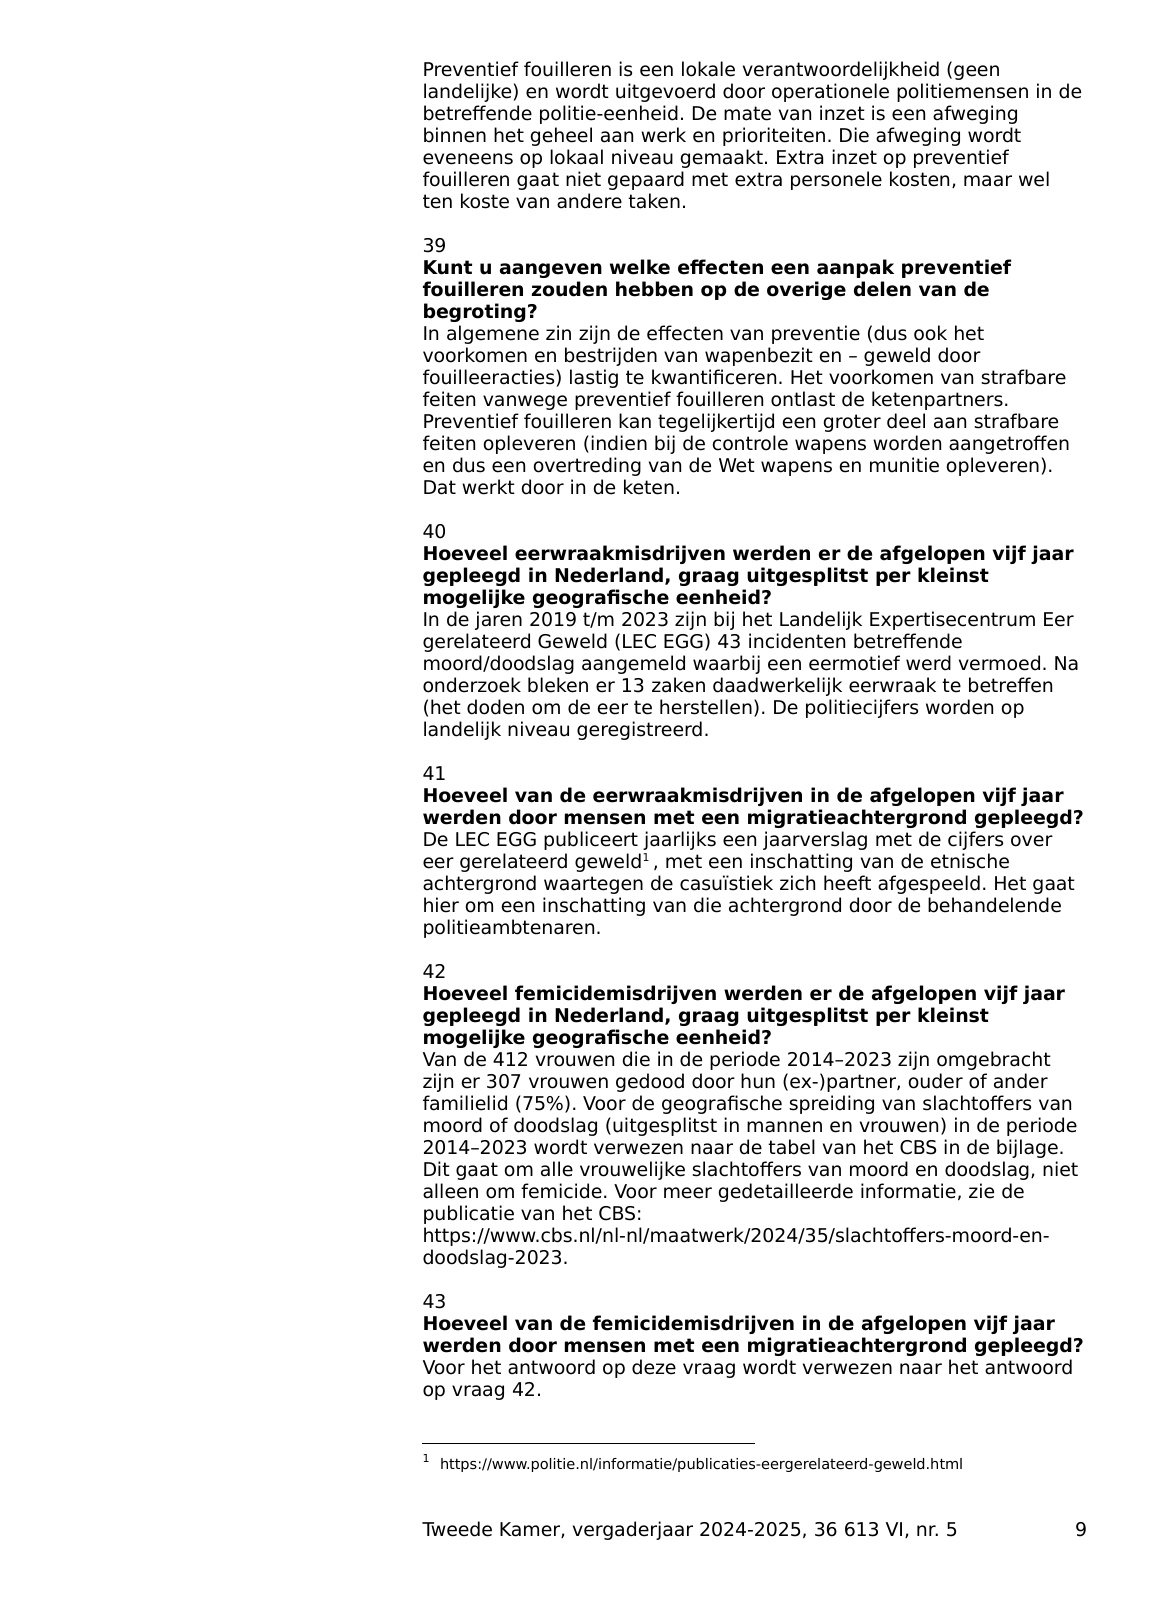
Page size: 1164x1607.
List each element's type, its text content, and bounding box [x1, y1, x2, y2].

text Van de 412 vrouwen die in de periode 2014–2023 zijn omgebracht zijn er 307 vrouwen gedood door hun (ex-)partner, ouder of ander familielid (75%). Voor de geografische spreiding van slachtoffers van moord of doodslag (uitgesplitst in mannen en vrouwen) in de periode 2014–2023 wordt verwezen naar de tabel van het CBS in de bijlage. Dit gaat om alle vrouwelijke slachtoffers van moord en doodslag, niet alleen om femicide. Voor meer gedetailleerde informatie, zie de publicatie van het CBS: https://www.cbs.nl/nl-nl/maatwerk/2024/35/slachtoffers-moord-en-doodslag-2023. [422, 1049, 1087, 1269]
text 43 [422, 1291, 1087, 1313]
text https://www.politie.nl/informatie/publicaties-eergerelateerd-geweld.html [422, 1452, 1087, 1474]
text 41 [422, 763, 1087, 785]
text Hoeveel van de eerwraakmisdrijven in de afgelopen vijf jaar werden door mensen met een migratieachtergrond gepleegd? [422, 785, 1087, 829]
text In algemene zin zijn de effecten van preventie (dus ook het voorkomen en bestrijden van wapenbezit en – geweld door fouilleeracties) lastig te kwantificeren. Het voorkomen van strafbare feiten vanwege preventief fouilleren ontlast de ketenpartners. Preventief fouilleren kan tegelijkertijd een groter deel aan strafbare feiten opleveren (indien bij de controle wapens worden aangetroffen en dus een overtreding van de Wet wapens en munitie opleveren). Dat werkt door in de keten. [422, 323, 1087, 499]
text Hoeveel femicidemisdrijven werden er de afgelopen vijf jaar gepleegd in Nederland, graag uitgesplitst per kleinst mogelijke geografische eenheid? [422, 983, 1087, 1049]
text Hoeveel eerwraakmisdrijven werden er de afgelopen vijf jaar gepleegd in Nederland, graag uitgesplitst per kleinst mogelijke geografische eenheid? [422, 543, 1087, 609]
text Preventief fouilleren is een lokale verantwoordelijkheid (geen landelijke) en wordt uitgevoerd door operationele politiemensen in de betreffende politie-eenheid. De mate van inzet is een afweging binnen het geheel aan werk en prioriteiten. Die afweging wordt eveneens op lokaal niveau gemaakt. Extra inzet op preventief fouilleren gaat niet gepaard met extra personele kosten, maar wel ten koste van andere taken. [422, 59, 1087, 213]
text 40 [422, 521, 1087, 543]
text Kunt u aangeven welke effecten een aanpak preventief fouilleren zouden hebben op de overige delen van de begroting? [422, 257, 1087, 323]
text 42 [422, 961, 1087, 983]
text 39 [422, 235, 1087, 257]
text Hoeveel van de femicidemisdrijven in de afgelopen vijf jaar werden door mensen met een migratieachtergrond gepleegd? [422, 1313, 1087, 1357]
text Voor het antwoord op deze vraag wordt verwezen naar het antwoord op vraag 42. [422, 1357, 1087, 1401]
text De LEC EGG publiceert jaarlijks een jaarverslag met de cijfers over eer gerelateerd geweld, met een inschatting van de etnische achtergrond waartegen de casuïstiek zich heeft afgespeeld. Het gaat hier om een inschatting van die achtergrond door de behandelende politieambtenaren. [422, 829, 1087, 939]
text In de jaren 2019 t/m 2023 zijn bij het Landelijk Expertisecentrum Eer gerelateerd Geweld (LEC EGG) 43 incidenten betreffende moord/doodslag aangemeld waarbij een eermotief werd vermoed. Na onderzoek bleken er 13 zaken daadwerkelijk eerwraak te betreffen (het doden om de eer te herstellen). De politiecijfers worden op landelijk niveau geregistreerd. [422, 609, 1087, 741]
